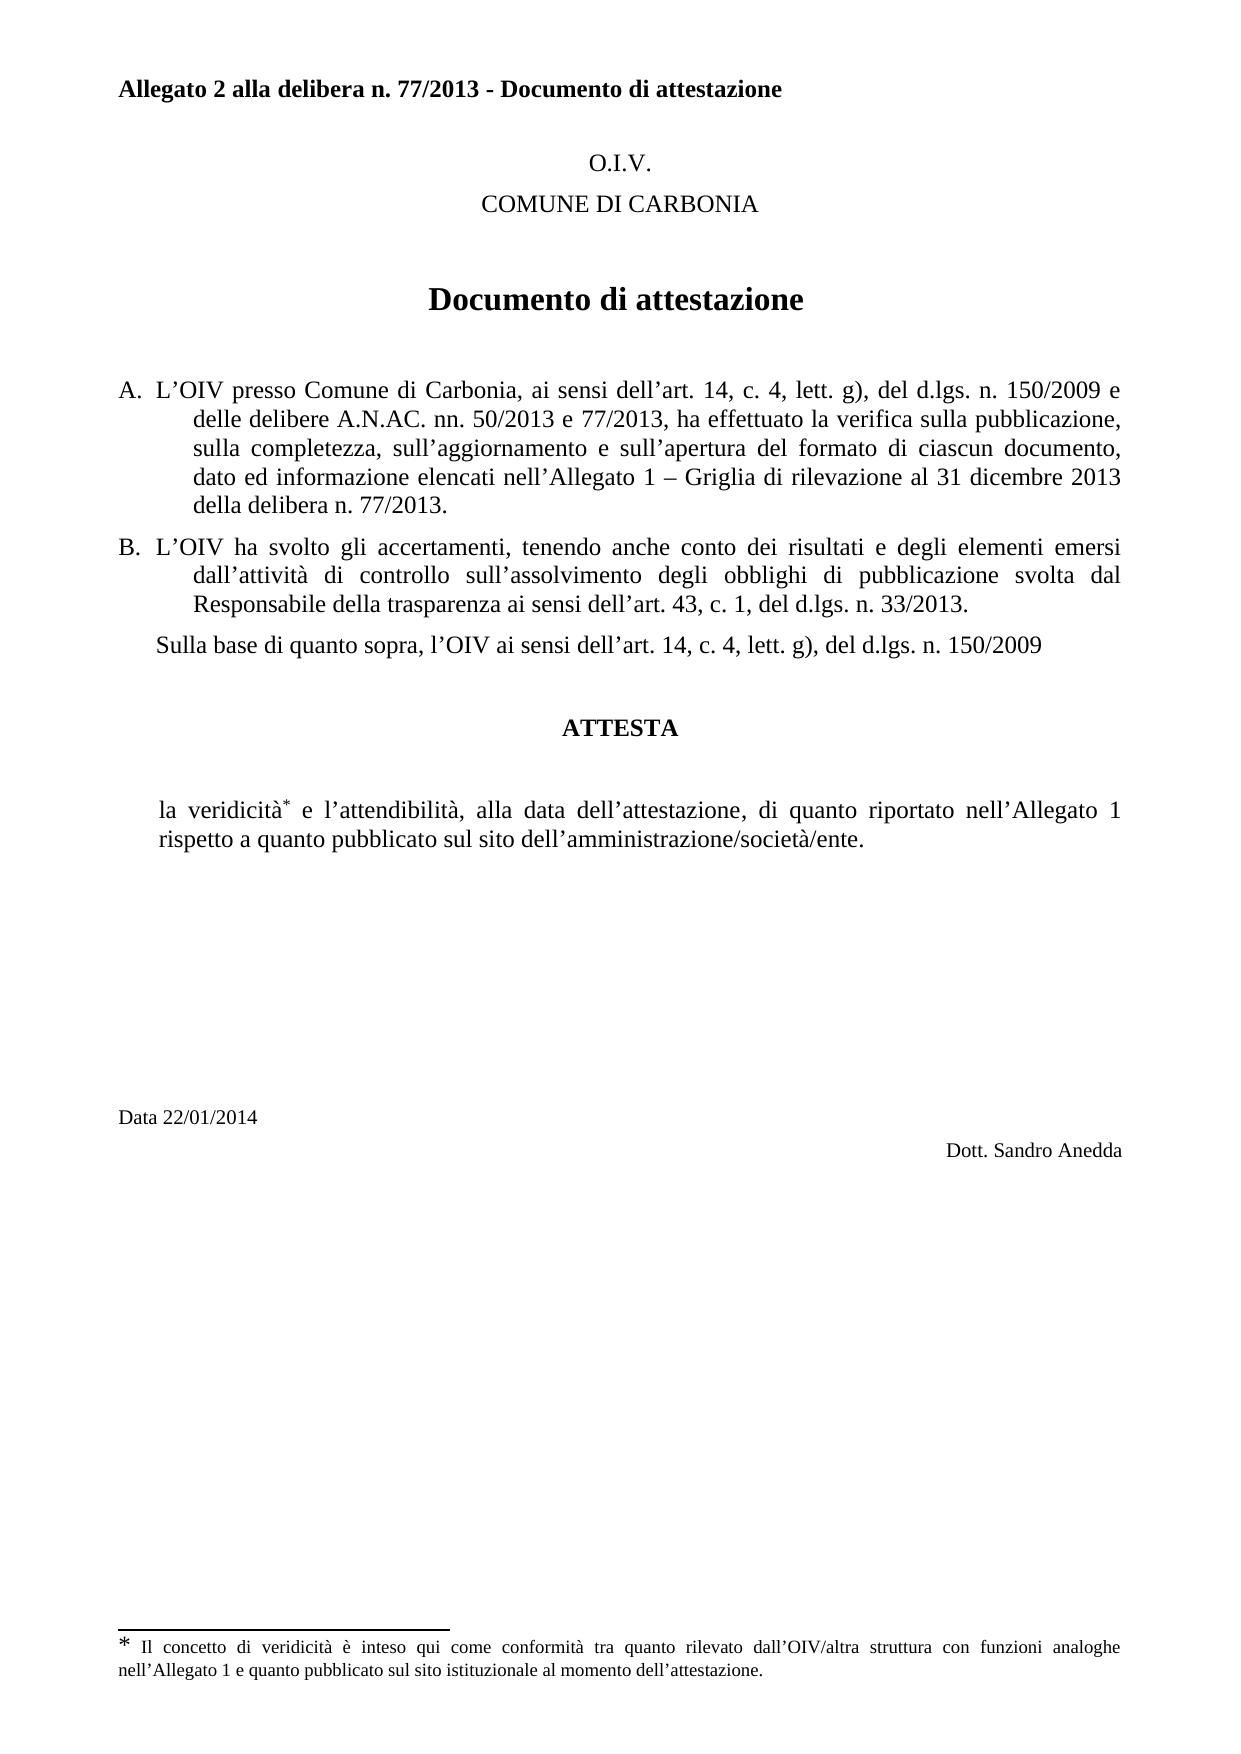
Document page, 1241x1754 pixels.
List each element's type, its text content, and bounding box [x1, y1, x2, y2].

text Data 22/01/2014 [118, 1097, 1122, 1131]
text la veridicità e l’attendibilità, alla data dell’attestazione, di quanto riportato nell’Allegato 1 rispetto a quanto pubblicato sul sito dell’amministrazione/società/ente. [158, 796, 1122, 853]
text Sulla base di quanto sopra, l’OIV ai sensi dell’art. 14, c. 4, lett. g), del d.lgs. n. 150/2009 [156, 631, 1122, 659]
text ATTESTA [118, 713, 1122, 742]
text Il concetto di veridicità è inteso qui come conformità tra quanto rilevato dall’OIV/altra struttura con funzioni analoghe nell’Allegato 1 e quanto pubblicato sul sito istituzionale al momento dell’attestazione. [118, 1630, 1122, 1680]
text Dott. Sandro Anedda [634, 1131, 1122, 1164]
text Documento di attestazione [118, 284, 1122, 317]
list L’OIV presso Comune di Carbonia, ai sensi dell’art. 14, c. 4, lett. g), del d.lgs. n. 150/2009 e delle delibere A.N.AC. nn. 50/2013 e 77/2013, ha effettuato la verifica sulla pubblicazione, sulla completezza, sull’aggiornamento e sull’apertura del formato di ciascun documento, dato ed informazione elencati nell’Allegato 1 – Griglia di rilevazione al 31 dicembre 2013 della delibera n. 77/2013. [118, 376, 1122, 519]
list L’OIV ha svolto gli accertamenti, tenendo anche conto dei risultati e degli elementi emersi dall’attività di controllo sull’assolvimento degli obblighi di pubblicazione svolta dal Responsabile della trasparenza ai sensi dell’art. 43, c. 1, del d.lgs. n. 33/2013. [118, 532, 1122, 618]
text O.I.V. [118, 148, 1122, 176]
text COMUNE DI CARBONIA [118, 189, 1122, 218]
